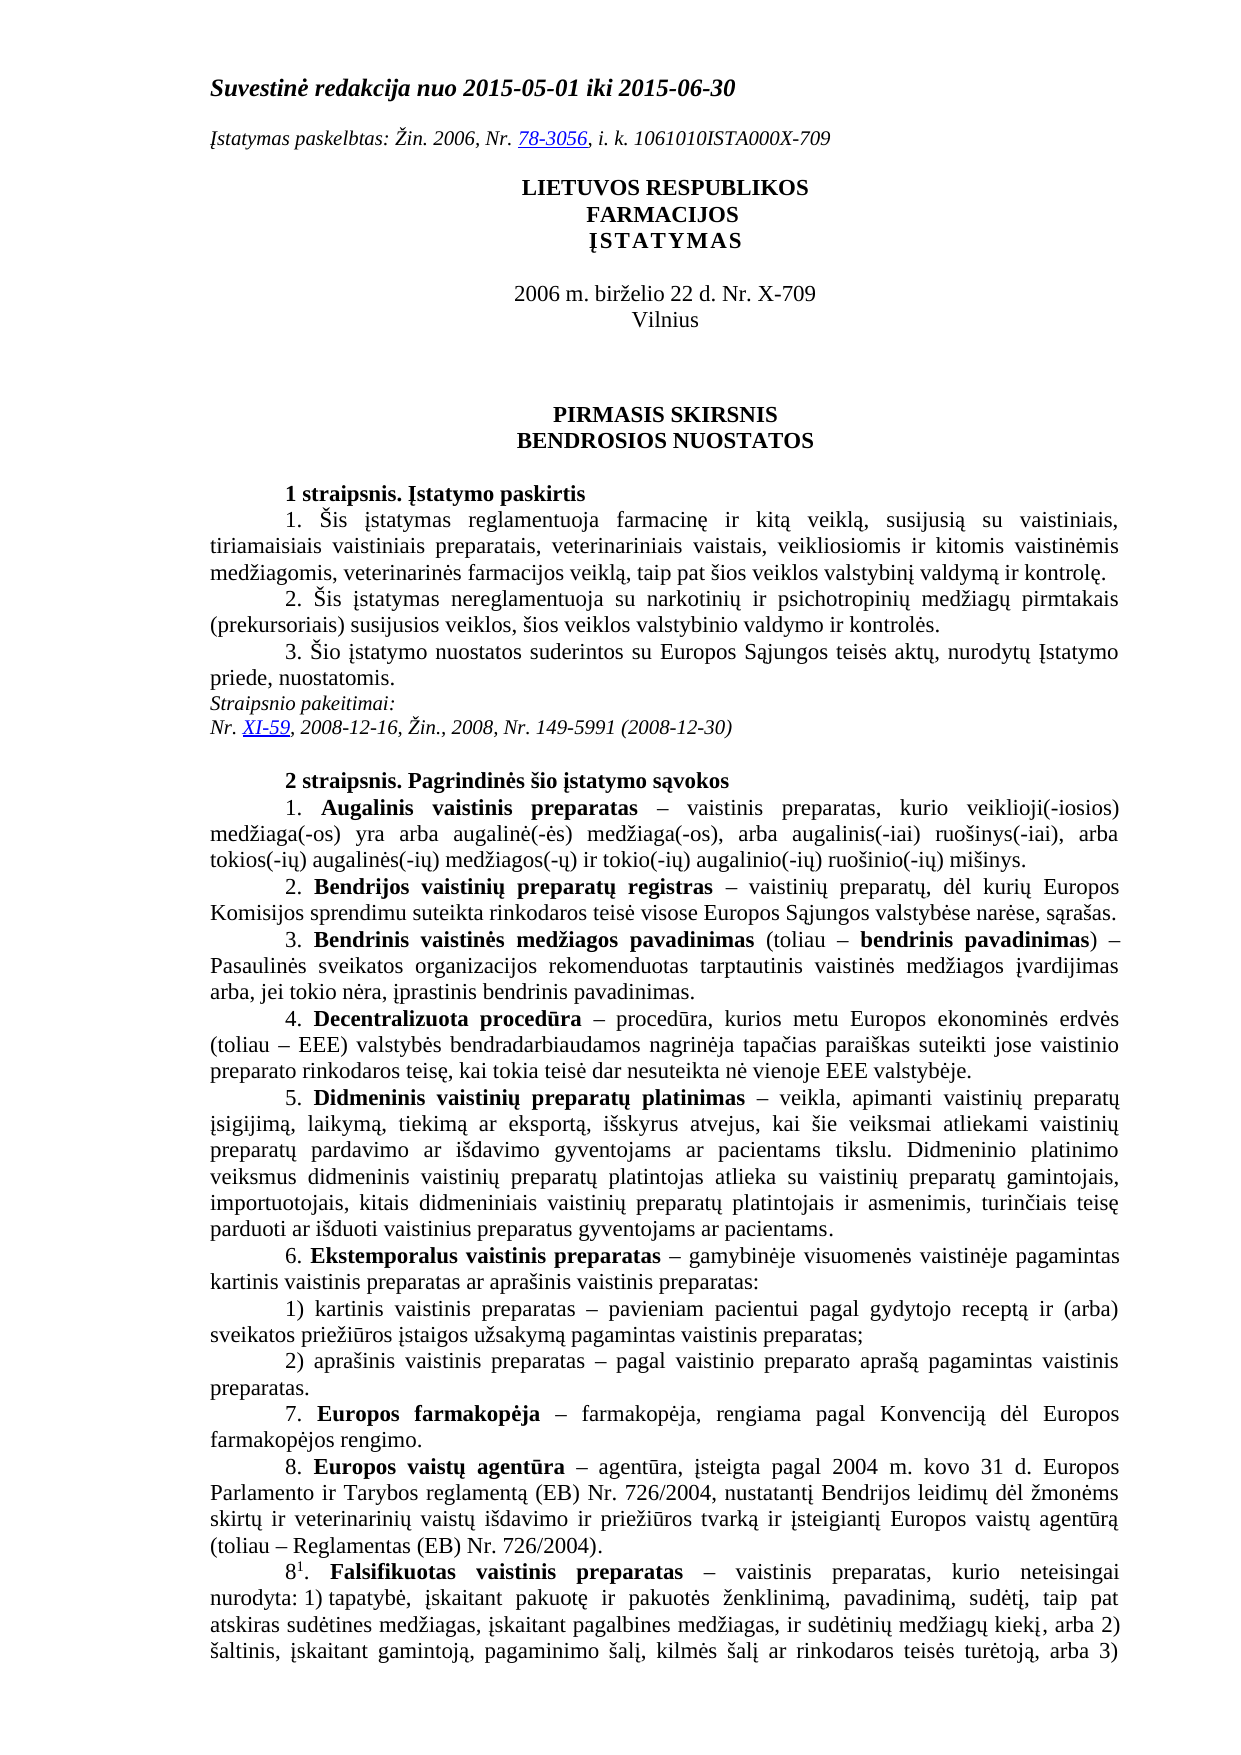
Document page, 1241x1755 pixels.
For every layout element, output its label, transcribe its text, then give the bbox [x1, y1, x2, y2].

text 6. Ekstemporalus vaistinis preparatas – gamybinėje visuomenės vaistinėje pagamintas kartinis vaistinis preparatas ar aprašinis vaistinis preparatas: [210, 1242, 1120, 1294]
text 2) aprašinis vaistinis preparatas – pagal vaistinio preparato aprašą pagamintas vaistinis preparatas. [210, 1347, 1120, 1400]
text 1 straipsnis. Įstatymo paskirtis [210, 480, 1120, 506]
text 3. Bendrinis vaistinės medžiagos pavadinimas (toliau – bendrinis pavadinimas) – Pasaulinės sveikatos organizacijos rekomenduotas tarptautinis vaistinės medžiagos įvardijimas arba, jei tokio nėra, įprastinis bendrinis pavadinimas. [210, 926, 1120, 1005]
text 5. Didmeninis vaistinių preparatų platinimas – veikla, apimanti vaistinių preparatų įsigijimą, laikymą, tiekimą ar eksportą, išskyrus atvejus, kai šie veiksmai atliekami vaistinių preparatų pardavimo ar išdavimo gyventojams ar pacientams tikslu. Didmeninio platinimo veiksmus didmeninis vaistinių preparatų platintojas atlieka su vaistinių preparatų gamintojais, importuotojais, kitais didmeniniais vaistinių preparatų platintojais ir asmenimis, turinčiais teisę parduoti ar išduoti vaistinius preparatus gyventojams ar pacientams. [210, 1084, 1120, 1242]
text FARMACIJOS [210, 201, 1120, 227]
text Suvestinė redakcija nuo 2015-05-01 iki 2015-06-30 [210, 73, 1120, 102]
text BENDROSIOS NUOSTATOS [210, 427, 1120, 453]
text 81. Falsifikuotas vaistinis preparatas – vaistinis preparatas, kurio neteisingai nurodyta: 1) tapatybė, įskaitant pakuotę ir pakuotės ženklinimą, pavadinimą, sudėtį, taip pat atskiras sudėtines medžiagas, įskaitant pagalbines medžiagas, ir sudėtinių medžiagų kiekį, arba 2) šaltinis, įskaitant gamintoją, pagaminimo šalį, kilmės šalį ar rinkodaros teisės turėtoją, arba 3) [210, 1558, 1120, 1663]
text 2. Bendrijos vaistinių preparatų registras – vaistinių preparatų, dėl kurių Europos Komisijos sprendimu suteikta rinkodaros teisė visose Europos Sąjungos valstybėse narėse, sąrašas. [210, 873, 1120, 926]
text 2006 m. birželio 22 d. Nr. X-709 Vilnius [210, 280, 1120, 333]
text Įstatymas paskelbtas: Žin. 2006, Nr. 78-3056, i. k. 1061010ISTA000X-709 [210, 126, 1120, 150]
text LIETUVOS RESPUBLIKOS [210, 174, 1120, 201]
text 3. Šio įstatymo nuostatos suderintos su Europos Sąjungos teisės aktų, nurodytų Įstatymo priede, nuostatomis. [210, 638, 1120, 691]
text 1. Augalinis vaistinis preparatas – vaistinis preparatas, kurio veiklioji(-iosios) medžiaga(-os) yra arba augalinė(-ės) medžiaga(-os), arba augalinis(-iai) ruošinys(-iai), arba tokios(-ių) augalinės(-ių) medžiagos(-ų) ir tokio(-ių) augalinio(-ių) ruošinio(-ių) mišinys. [210, 794, 1120, 873]
text 8. Europos vaistų agentūra – agentūra, įsteigta pagal 2004 m. kovo 31 d. Europos Parlamento ir Tarybos reglamentą (EB) Nr. 726/2004, nustatantį Bendrijos leidimų dėl žmonėms skirtų ir veterinarinių vaistų išdavimo ir priežiūros tvarką ir įsteigiantį Europos vaistų agentūrą (toliau – Reglamentas (EB) Nr. 726/2004). [210, 1453, 1120, 1558]
text ĮSTATYMAS [210, 227, 1120, 253]
text 1) kartinis vaistinis preparatas – pavieniam pacientui pagal gydytojo receptą ir (arba) sveikatos priežiūros įstaigos užsakymą pagamintas vaistinis preparatas; [210, 1294, 1120, 1347]
text PIRMASIS SKIRSNIS [210, 401, 1120, 427]
text Nr. XI-59, 2008-12-16, Žin., 2008, Nr. 149-5991 (2008-12-30) [210, 715, 1120, 739]
text 7. Europos farmakopėja – farmakopėja, rengiama pagal Konvenciją dėl Europos farmakopėjos rengimo. [210, 1400, 1120, 1453]
text 2. Šis įstatymas nereglamentuoja su narkotinių ir psichotropinių medžiagų pirmtakais (prekursoriais) susijusios veiklos, šios veiklos valstybinio valdymo ir kontrolės. [210, 585, 1120, 638]
text 4. Decentralizuota procedūra – procedūra, kurios metu Europos ekonominės erdvės (toliau – EEE) valstybės bendradarbiaudamos nagrinėja tapačias paraiškas suteikti jose vaistinio preparato rinkodaros teisę, kai tokia teisė dar nesuteikta nė vienoje EEE valstybėje. [210, 1005, 1120, 1084]
text 1. Šis įstatymas reglamentuoja farmacinę ir kitą veiklą, susijusią su vaistiniais, tiriamaisiais vaistiniais preparatais, veterinariniais vaistais, veikliosiomis ir kitomis vaistinėmis medžiagomis, veterinarinės farmacijos veiklą, taip pat šios veiklos valstybinį valdymą ir kontrolę. [210, 506, 1120, 585]
text Straipsnio pakeitimai: [210, 691, 1120, 715]
text 2 straipsnis. Pagrindinės šio įstatymo sąvokos [210, 767, 1120, 794]
